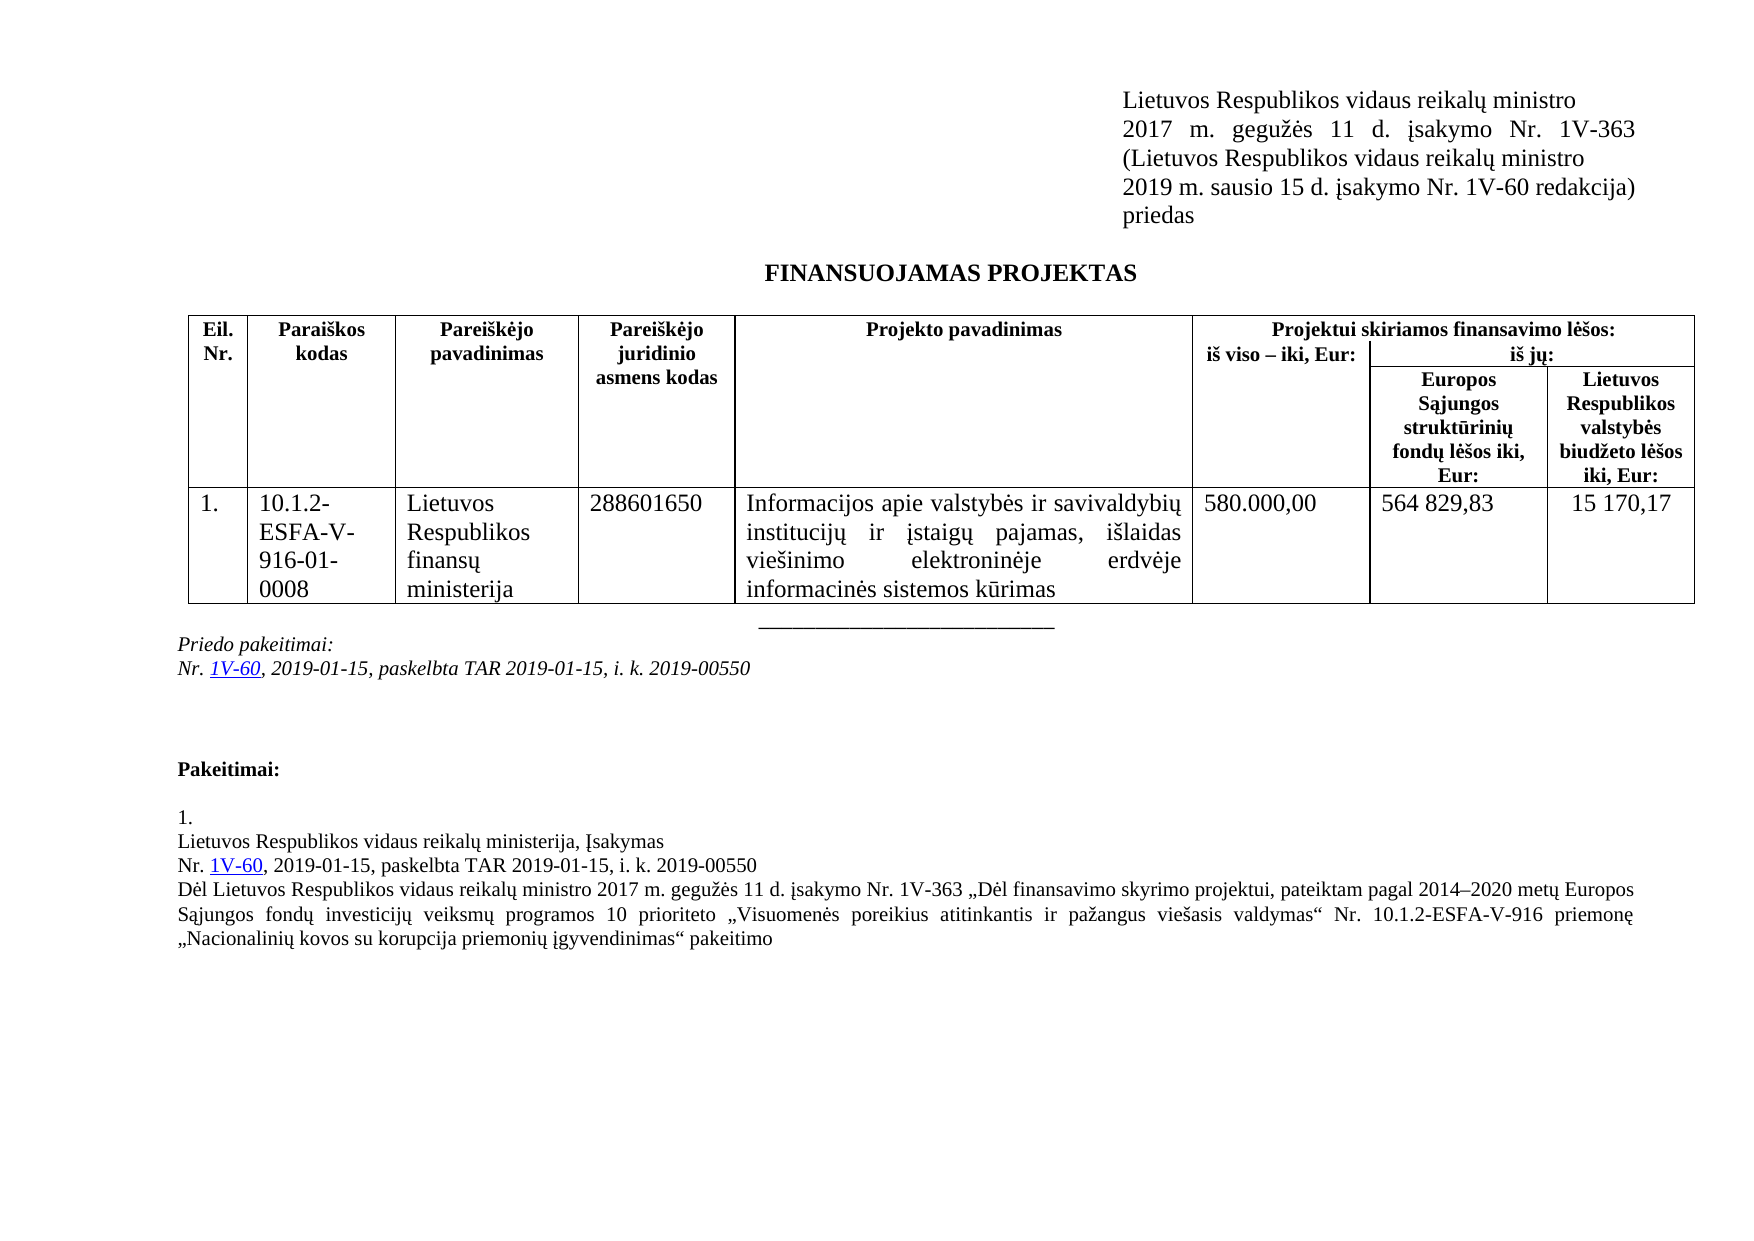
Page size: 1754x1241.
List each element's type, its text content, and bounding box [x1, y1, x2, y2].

text Priedo pakeitimai: [177, 632, 1636, 656]
text FINANSUOJAMAS PROJEKTAS [177, 258, 1636, 287]
text priedas [1122, 200, 1636, 229]
table_cell 15 170,17 [1548, 488, 1694, 603]
table_cell iš jų: [1371, 341, 1694, 366]
text Dėl Lietuvos Respublikos vidaus reikalų ministro 2017 m. gegužės 11 d. įsakymo Nr. 1V-363 „Dėl finansavimo skyrimo projektui, pateiktam pagal 2014–2020 metų Europos Sąjungos fondų investicijų veiksmų programos 10 prioriteto „Visuomenės poreikius atitinkantis ir pažangus viešasis valdymas“ Nr. 10.1.2-ESFA-V-916 priemonę „Nacionalinių kovos su korupcija priemonių įgyvendinimas“ pakeitimo [177, 877, 1636, 949]
text 2017 m. gegužės 11 d. įsakymo Nr. 1V-363 (Lietuvos Respublikos vidaus reikalų ministro [1122, 114, 1636, 172]
text Lietuvos Respublikos vidaus reikalų ministro [1122, 85, 1636, 114]
table_cell Lietuvos Respublikos finansų ministerija [396, 488, 578, 603]
table_cell Europos Sąjungos struktūrinių fondų lėšos iki, Eur: [1371, 367, 1547, 487]
table_cell 564 829,83 [1371, 488, 1547, 603]
text Nr. 1V-60, 2019-01-15, paskelbta TAR 2019-01-15, i. k. 2019-00550 [177, 853, 1636, 877]
table_cell 1. [189, 488, 247, 603]
table_cell Lietuvos Respublikos valstybės biudžeto lėšos iki, Eur: [1548, 367, 1694, 487]
text 2019 m. sausio 15 d. įsakymo Nr. 1V-60 redakcija) [1122, 172, 1636, 200]
text Lietuvos Respublikos vidaus reikalų ministerija, Įsakymas [177, 829, 1636, 853]
table_header Paraiškos kodas [248, 316, 395, 487]
table_cell Informacijos apie valstybės ir savivaldybių institucijų ir įstaigų pajamas, išlaidas viešinimo elektroninėje erdvėje informacinės sistemos kūrimas [736, 488, 1192, 603]
text 1. [177, 805, 1636, 829]
table_cell iš viso – iki, Eur: [1193, 341, 1369, 487]
table_cell 288601650 [579, 488, 734, 603]
text __________________________ [177, 604, 1636, 632]
table_cell 10.1.2-ESFA-V-916-01-0008 [248, 488, 395, 603]
table_header Eil. Nr. [189, 316, 247, 487]
table_header Pareiškėjo juridinio asmens kodas [579, 316, 734, 487]
table_header Pareiškėjo pavadinimas [396, 316, 578, 487]
table_header Projektui skiriamos finansavimo lėšos: [1193, 316, 1694, 341]
table_cell 580.000,00 [1193, 488, 1369, 603]
table_header Projekto pavadinimas [736, 316, 1192, 487]
text Pakeitimai: [177, 757, 1636, 781]
text Nr. 1V-60, 2019-01-15, paskelbta TAR 2019-01-15, i. k. 2019-00550 [177, 656, 1636, 680]
